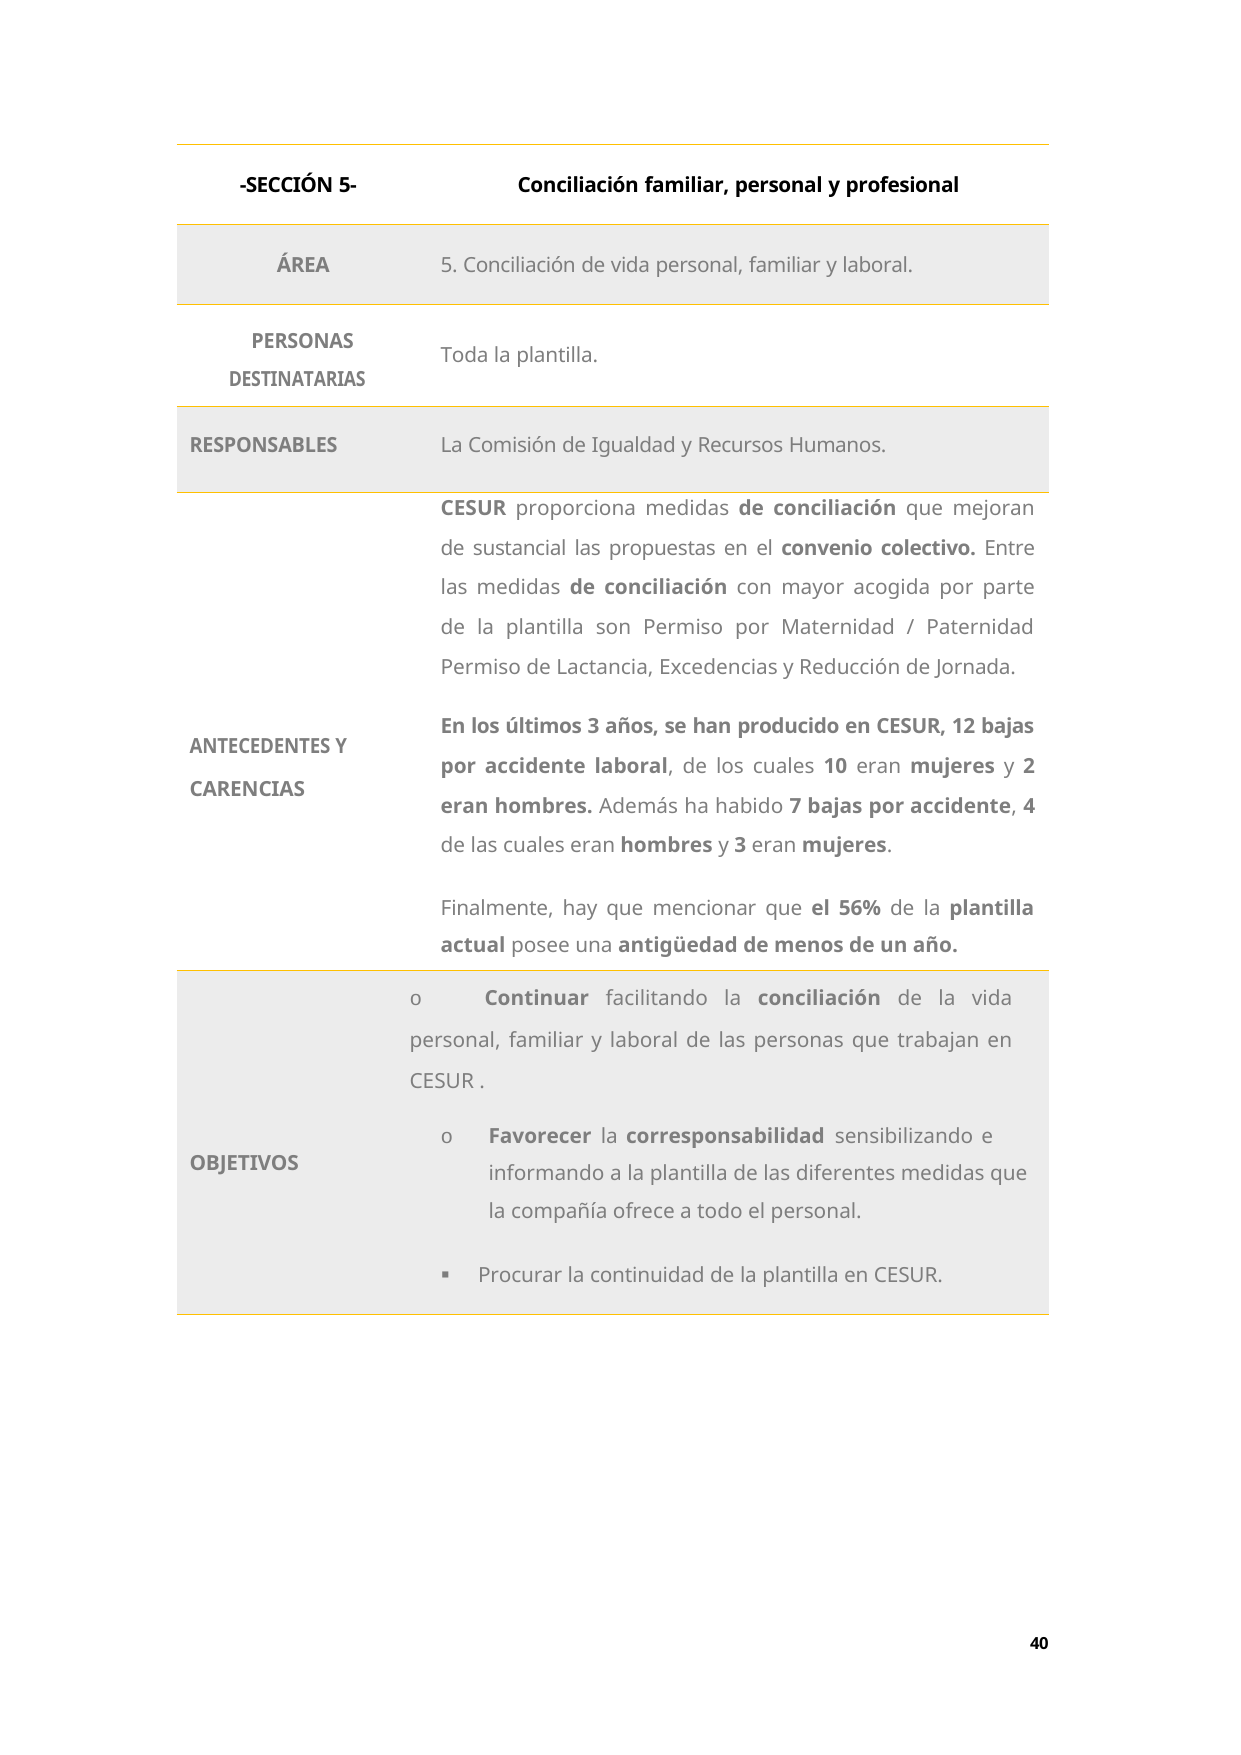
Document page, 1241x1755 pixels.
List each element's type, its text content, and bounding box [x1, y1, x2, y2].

table_cell OBJETIVOS [177, 971, 409, 1227]
table_cell 5. Conciliación de vida personal, familiar y laboral. [409, 225, 1049, 304]
table_cell Continuar facilitando la conciliación de la vida personal, familiar y laboral de las personas que trabajan en CESUR . Favorecer la corresponsabilidad sensibilizando e informando a la plantilla de las diferentes medidas que la compañía ofrece a todo el personal. [409, 971, 1049, 1227]
table_cell RESPONSABLES [177, 407, 409, 492]
table_cell PERSONAS DESTINATARIAS [177, 305, 409, 406]
table_cell [177, 1227, 409, 1314]
table_cell La Comisión de Igualdad y Recursos Humanos. [409, 407, 1049, 492]
table_header -SECCIÓN 5- [177, 145, 409, 224]
table_cell Toda la plantilla. [409, 305, 1049, 406]
table_cell CESUR proporciona medidas de conciliación que mejoran de sustancial las propuestas en el convenio colectivo. Entre las medidas de conciliación con mayor acogida por parte de la plantilla son Permiso por Maternidad / Paternidad Permiso de Lactancia, Excedencias y Reducción de Jornada. En los últimos 3 años, se han producido en CESUR, 12 bajas por accidente laboral, de los cuales 10 eran mujeres y 2 eran hombres. Además ha habido 7 bajas por accidente, 4 de las cuales eran hombres y 3 eran mujeres. Finalmente, hay que mencionar que el 56% de la plantilla actual posee una antigüedad de menos de un año. [409, 493, 1049, 970]
table_header Conciliación familiar, personal y profesional [409, 145, 1049, 224]
table_cell Procurar la continuidad de la plantilla en CESUR. [409, 1227, 1049, 1314]
table_cell ANTECEDENTES Y CARENCIAS [177, 493, 409, 970]
table_cell ÁREA [177, 225, 409, 304]
